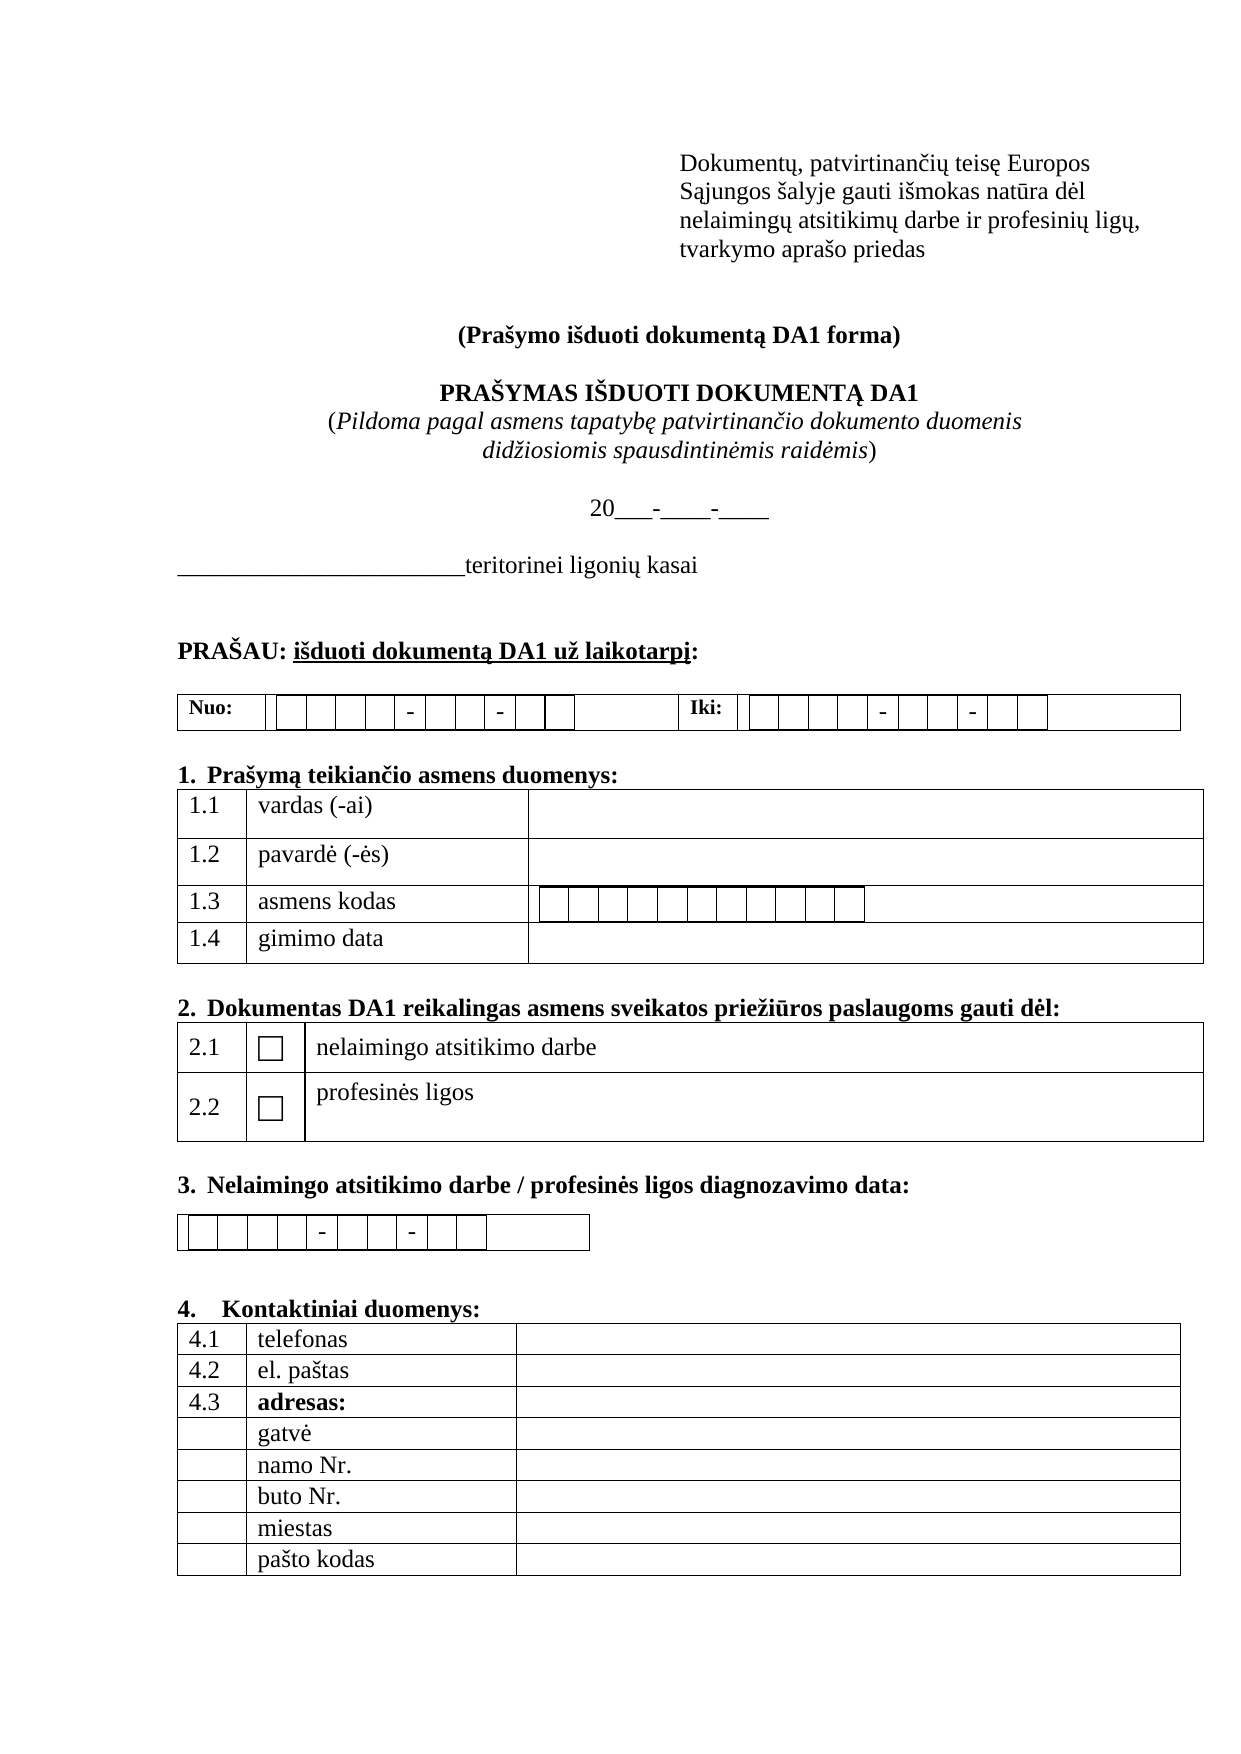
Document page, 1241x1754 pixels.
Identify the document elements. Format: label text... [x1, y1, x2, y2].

table_cell [178, 1450, 246, 1480]
table_header telefonas [247, 1324, 516, 1354]
table_cell 1.3 [178, 886, 246, 922]
table_header [277, 696, 306, 729]
table_cell gimimo data [247, 923, 528, 963]
table_header [599, 888, 627, 921]
table_cell 4.3 [178, 1387, 246, 1417]
table_cell 2.2 [178, 1073, 246, 1141]
table_cell [865, 886, 1203, 922]
table_header [899, 696, 927, 729]
table_header [747, 888, 775, 921]
table_cell gatvė [247, 1418, 516, 1449]
table_cell pašto kodas [247, 1544, 516, 1574]
table_header [717, 888, 746, 921]
table_header □ [247, 1023, 304, 1072]
table_header [278, 1216, 306, 1249]
table_header - [958, 696, 987, 729]
table_cell [529, 923, 1203, 963]
table_header [688, 888, 716, 921]
table_header [1018, 696, 1047, 729]
table_cell profesinės ligos [306, 1073, 1203, 1141]
table_cell [178, 1513, 246, 1543]
table_header [218, 1216, 247, 1249]
table_cell adresas: [247, 1387, 516, 1417]
table_header [266, 695, 276, 730]
text (Pildoma pagal asmens tapatybę patvirtinančio dokumento duomenis [177, 406, 1181, 435]
table_header [189, 1216, 217, 1249]
table_cell 4.2 [178, 1355, 246, 1386]
table_cell [517, 1355, 1180, 1386]
table_header [809, 696, 837, 729]
table_cell [517, 1513, 1180, 1543]
table_header [750, 696, 778, 729]
table_cell [517, 1481, 1180, 1512]
table_header [928, 696, 957, 729]
table_header [487, 1215, 589, 1250]
text didžiosiomis spausdintinėmis raidėmis) [177, 435, 1181, 464]
table_header [366, 696, 394, 729]
text nelaimingų atsitikimų darbe ir profesinių ligų, [679, 205, 1181, 234]
table_header - [397, 1216, 427, 1249]
table_header [457, 1216, 486, 1249]
text Sąjungos šalyje gauti išmokas natūra dėl [679, 176, 1181, 205]
text Dokumentų, patvirtinančių teisę Europos [679, 148, 1181, 176]
table_header [428, 1216, 456, 1249]
table_header [368, 1216, 396, 1249]
text (Prašymo išduoti dokumentą DA1 forma) [177, 320, 1181, 349]
table_cell 1.2 [178, 839, 246, 885]
table_cell namo Nr. [247, 1450, 516, 1480]
table_header [575, 695, 678, 730]
table_header [779, 696, 808, 729]
text 1. Prašymą teikiančio asmens duomenys: [177, 760, 1181, 789]
table_header vardas (-ai) [247, 790, 528, 838]
text PRAŠAU: išduoti dokumentą DA1 už laikotarpį: [177, 636, 1181, 665]
table_header [517, 1324, 1180, 1354]
table_header [529, 790, 1203, 838]
table_header [426, 696, 455, 729]
table_header 2.1 [178, 1023, 246, 1072]
table_cell pavardė (-ės) [247, 839, 528, 885]
table_header [569, 888, 598, 921]
text 20___-____-____ [177, 493, 1181, 521]
text tvarkymo aprašo priedas [679, 234, 1181, 263]
table_header [336, 696, 365, 729]
table_header [248, 1216, 277, 1249]
table_header [628, 888, 657, 921]
text PRašymas išduoti dokumentą DA1 [177, 378, 1181, 406]
table_header [338, 1216, 367, 1249]
table_header - [485, 696, 515, 729]
table_cell □ [247, 1073, 304, 1141]
text 2. Dokumentas DA1 reikalingas asmens sveikatos priežiūros paslaugoms gauti dėl: [177, 993, 1181, 1022]
table_header Iki: [679, 695, 737, 730]
table_cell [529, 886, 539, 922]
table_header [658, 888, 687, 921]
table_header [838, 696, 867, 729]
table_header nelaimingo atsitikimo darbe [306, 1023, 1203, 1072]
table_cell 1.4 [178, 923, 246, 963]
table_cell el. paštas [247, 1355, 516, 1386]
table_header 4.1 [178, 1324, 246, 1354]
table_header [546, 696, 574, 729]
table_header Nuo: [178, 695, 265, 730]
table_cell [517, 1387, 1180, 1417]
table_cell [517, 1544, 1180, 1574]
table_cell [178, 1544, 246, 1574]
table_header [540, 888, 568, 921]
table_header [307, 696, 335, 729]
table_header [988, 696, 1017, 729]
table_header [835, 888, 864, 921]
text _______________________teritorinei ligonių kasai [177, 550, 1181, 579]
table_header [178, 1215, 188, 1250]
table_header [738, 695, 749, 730]
table_header [776, 888, 805, 921]
table_cell buto Nr. [247, 1481, 516, 1512]
text 3. Nelaimingo atsitikimo darbe / profesinės ligos diagnozavimo data: [177, 1171, 1181, 1199]
table_cell [178, 1481, 246, 1512]
table_header [1048, 695, 1180, 730]
table_header [806, 888, 834, 921]
table_cell [517, 1418, 1180, 1449]
table_header - [395, 696, 425, 729]
table_header - [868, 696, 898, 729]
table_cell [517, 1450, 1180, 1480]
table_header - [307, 1216, 337, 1249]
table_cell [178, 1418, 246, 1449]
table_cell asmens kodas [247, 886, 528, 922]
table_header [456, 696, 484, 729]
table_header [516, 696, 544, 729]
table_header 1.1 [178, 790, 246, 838]
table_cell [529, 839, 1203, 885]
table_cell miestas [247, 1513, 516, 1543]
text 4. Kontaktiniai duomenys: [177, 1294, 1181, 1323]
